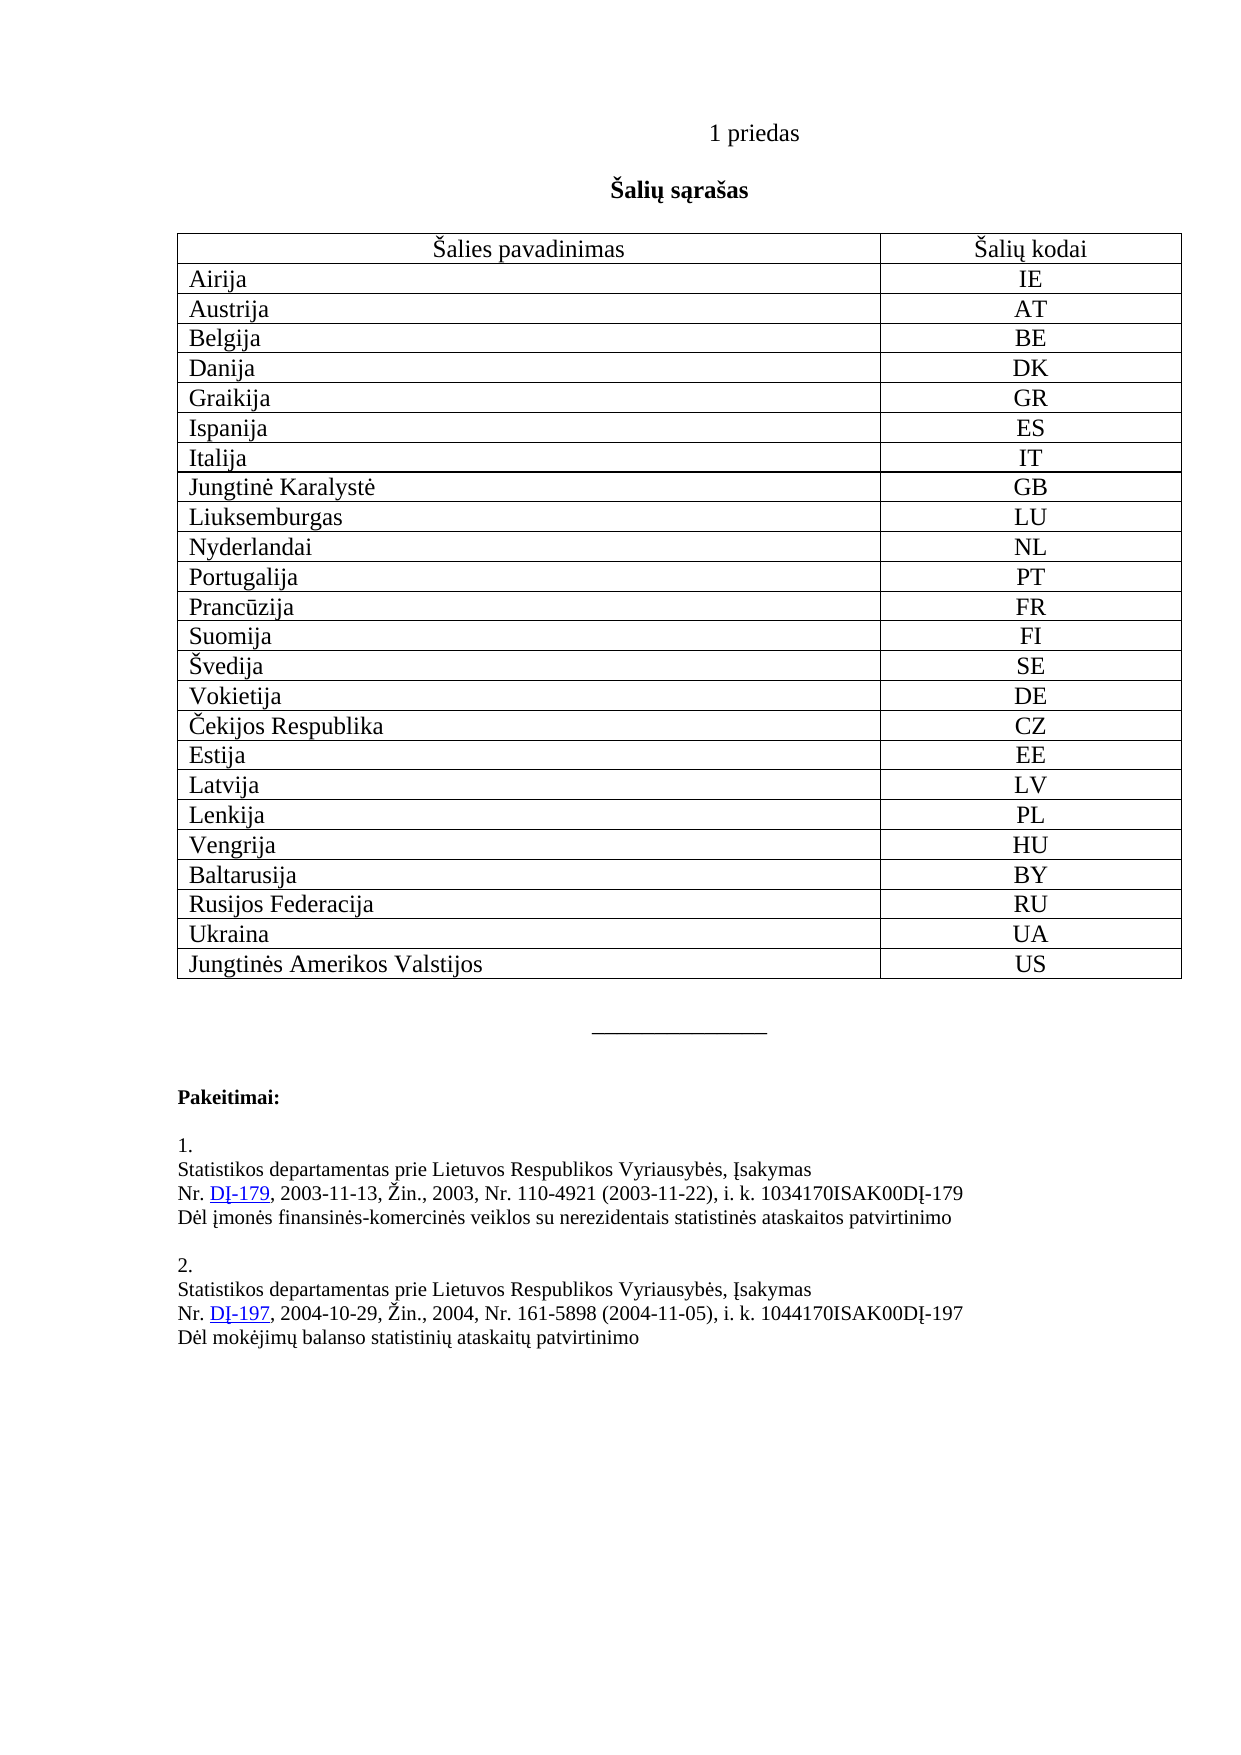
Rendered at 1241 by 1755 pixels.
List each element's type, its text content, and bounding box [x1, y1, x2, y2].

table_cell Belgija [178, 324, 880, 352]
table_cell Liuksemburgas [178, 502, 880, 531]
table_cell BY [881, 860, 1181, 888]
table_cell Vokietija [178, 681, 880, 710]
table_cell Jungtinės Amerikos Valstijos [178, 949, 880, 978]
table_cell BE [881, 324, 1181, 352]
table_cell CZ [881, 711, 1181, 739]
table_cell Suomija [178, 621, 880, 650]
table_cell Baltarusija [178, 860, 880, 888]
table_cell LV [881, 770, 1181, 799]
table_cell Vengrija [178, 830, 880, 859]
table_header Šalių kodai [881, 234, 1181, 263]
table_cell UA [881, 919, 1181, 948]
text Pakeitimai: [177, 1084, 1181, 1109]
table_cell Čekijos Respublika [178, 711, 880, 739]
table_cell Rusijos Federacija [178, 890, 880, 918]
table_cell Lenkija [178, 800, 880, 829]
table_cell HU [881, 830, 1181, 859]
text Nr. DĮ-197, 2004-10-29, Žin., 2004, Nr. 161-5898 (2004-11-05), i. k. 1044170ISAK00DĮ-197 [177, 1301, 1181, 1325]
table_header Šalies pavadinimas [178, 234, 880, 263]
table_cell EE [881, 741, 1181, 769]
text Statistikos departamentas prie Lietuvos Respublikos Vyriausybės, Įsakymas [177, 1157, 1181, 1181]
text Šalių sąrašas [177, 176, 1181, 204]
table_cell Prancūzija [178, 592, 880, 620]
table_cell ES [881, 413, 1181, 442]
table_cell Austrija [178, 294, 880, 322]
text Dėl įmonės finansinės-komercinės veiklos su nerezidentais statistinės ataskaitos patvirtinimo [177, 1205, 1181, 1229]
table_cell NL [881, 532, 1181, 561]
table_cell RU [881, 890, 1181, 918]
table_cell FR [881, 592, 1181, 620]
table_cell SE [881, 651, 1181, 680]
text 1. [177, 1133, 1181, 1157]
table_cell IE [881, 264, 1181, 293]
table_cell Portugalija [178, 562, 880, 591]
table_cell Latvija [178, 770, 880, 799]
text Nr. DĮ-179, 2003-11-13, Žin., 2003, Nr. 110-4921 (2003-11-22), i. k. 1034170ISAK00DĮ-179 [177, 1181, 1181, 1205]
table_cell LU [881, 502, 1181, 531]
table_cell Nyderlandai [178, 532, 880, 561]
table_cell Danija [178, 353, 880, 382]
table_cell GB [881, 473, 1181, 501]
table_cell Ukraina [178, 919, 880, 948]
table_cell PT [881, 562, 1181, 591]
text Dėl mokėjimų balanso statistinių ataskaitų patvirtinimo [177, 1325, 1181, 1349]
table_cell US [881, 949, 1181, 978]
table_cell Jungtinė Karalystė [178, 473, 880, 501]
table_cell Italija [178, 443, 880, 471]
text Statistikos departamentas prie Lietuvos Respublikos Vyriausybės, Įsakymas [177, 1277, 1181, 1301]
text 1 priedas [177, 118, 1181, 147]
table_cell FI [881, 621, 1181, 650]
table_cell IT [881, 443, 1181, 471]
table_cell DK [881, 353, 1181, 382]
table_cell Estija [178, 741, 880, 769]
text 2. [177, 1253, 1181, 1277]
table_cell PL [881, 800, 1181, 829]
table_cell Švedija [178, 651, 880, 680]
table_cell Ispanija [178, 413, 880, 442]
table_cell GR [881, 383, 1181, 412]
table_cell AT [881, 294, 1181, 322]
text ______________ [177, 1008, 1181, 1036]
table_cell Airija [178, 264, 880, 293]
table_cell Graikija [178, 383, 880, 412]
table_cell DE [881, 681, 1181, 710]
